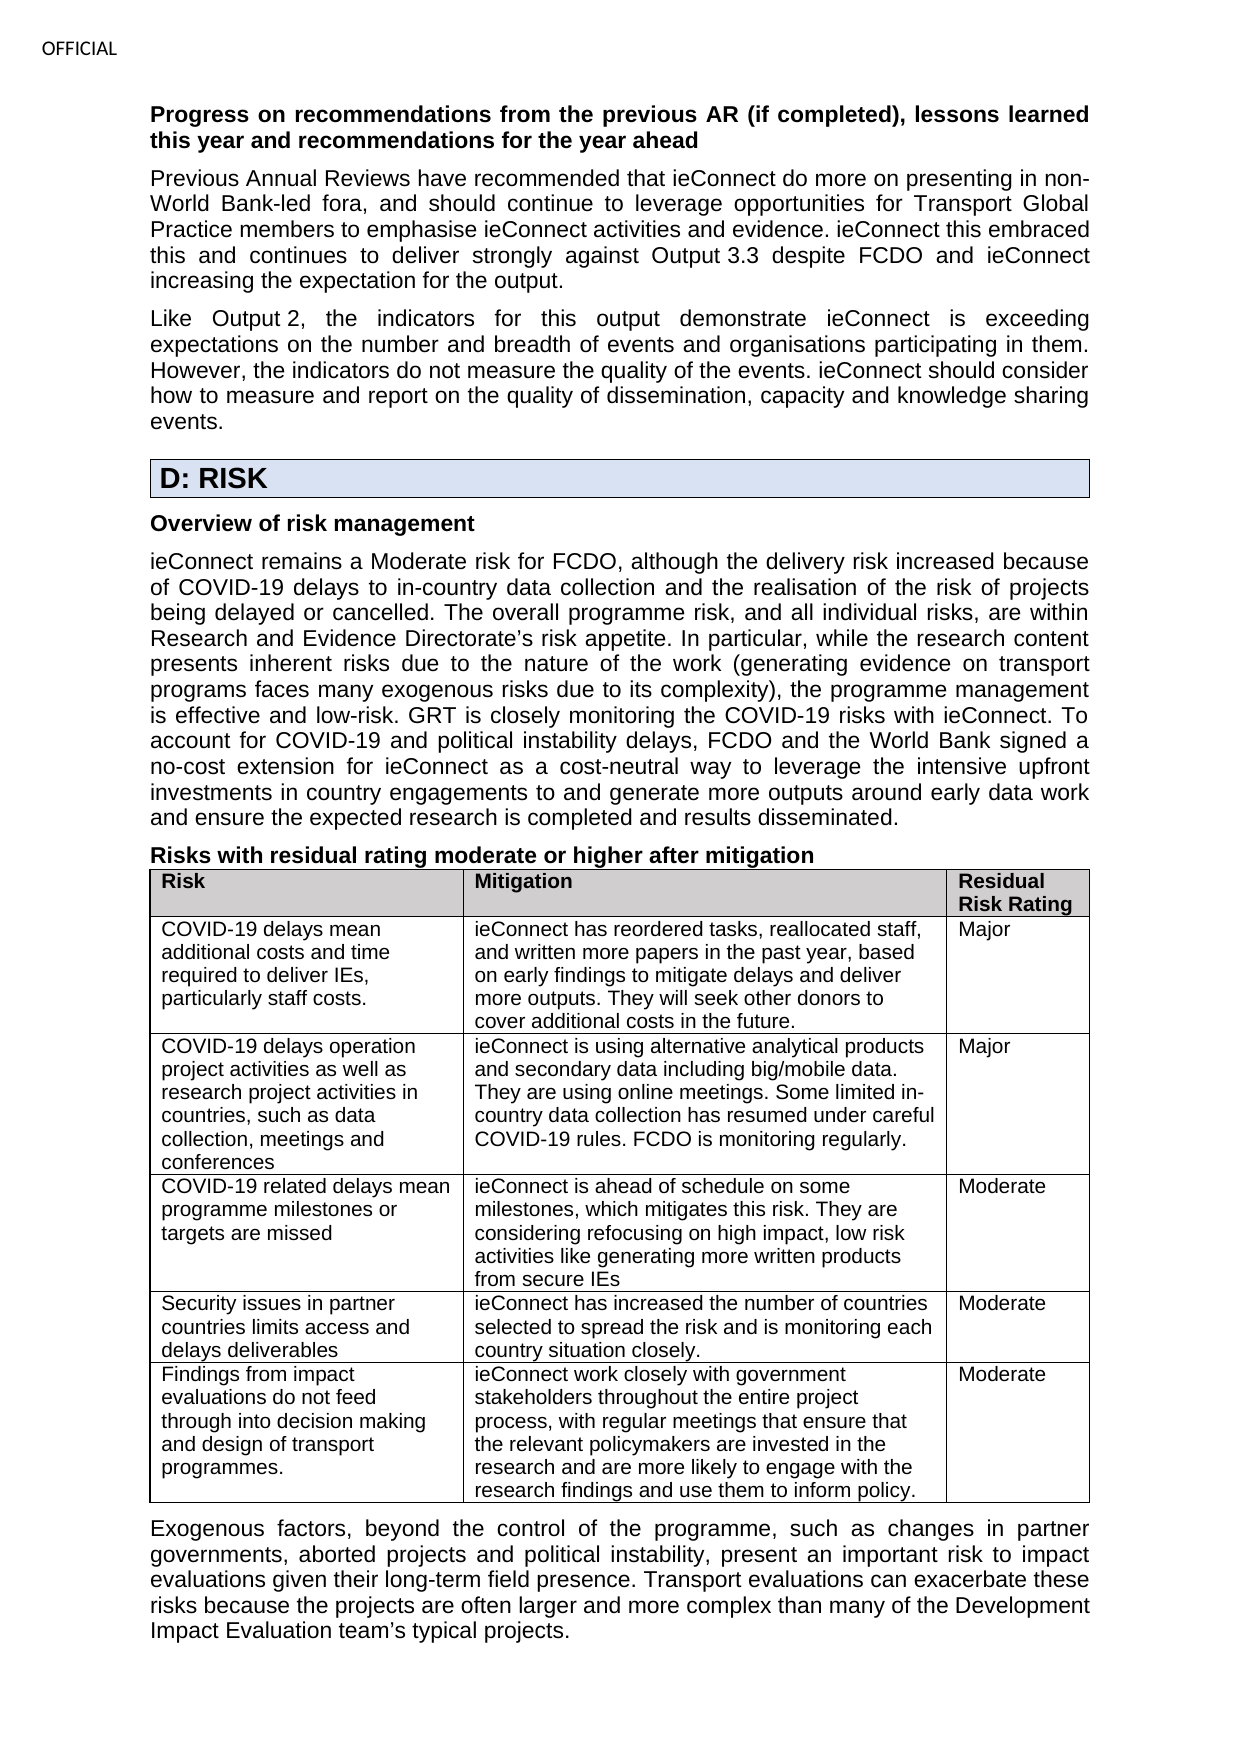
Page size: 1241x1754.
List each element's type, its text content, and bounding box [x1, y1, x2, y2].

text D: RISK [151, 460, 1089, 497]
table_cell Moderate [947, 1175, 1089, 1291]
text Exogenous factors, beyond the control of the programme, such as changes in partner governments, aborted projects and political instability, present an important risk to impact evaluations given their long-term field presence. Transport evaluations can exacerbate these risks because the projects are often larger and more complex than many of the Development Impact Evaluation team’s typical projects. [150, 1516, 1090, 1644]
table_cell ieConnect work closely with government stakeholders throughout the entire project process, with regular meetings that ensure that the relevant policymakers are invested in the research and are more likely to engage with the research findings and use them to inform policy. [464, 1363, 946, 1502]
table_cell Major [947, 917, 1089, 1033]
table_header Mitigation [464, 870, 946, 916]
table_cell Major [947, 1034, 1089, 1174]
table_header Residual Risk Rating [947, 870, 1089, 916]
table_cell ieConnect is ahead of schedule on some milestones, which mitigates this risk. They are considering refocusing on high impact, low risk activities like generating more written products from secure IEs [464, 1175, 946, 1291]
table_cell ieConnect is using alternative analytical products and secondary data including big/mobile data. They are using online meetings. Some limited in-country data collection has resumed under careful COVID-19 rules. FCDO is monitoring regularly. [464, 1034, 946, 1174]
table_cell COVID-19 delays operation project activities as well as research project activities in countries, such as data collection, meetings and conferences [151, 1034, 463, 1174]
text Overview of risk management [150, 511, 1090, 536]
table_cell Moderate [947, 1292, 1089, 1362]
text ieConnect remains a Moderate risk for FCDO, although the delivery risk increased because of COVID-19 delays to in-country data collection and the realisation of the risk of projects being delayed or cancelled. The overall programme risk, and all individual risks, are within Research and Evidence Directorate’s risk appetite. In particular, while the research content presents inherent risks due to the nature of the work (generating evidence on transport programs faces many exogenous risks due to its complexity), the programme management is effective and low-risk. GRT is closely monitoring the COVID-19 risks with ieConnect. To account for COVID-19 and political instability delays, FCDO and the World Bank signed a no-cost extension for ieConnect as a cost-neutral way to leverage the intensive upfront investments in country engagements to and generate more outputs around early data work and ensure the expected research is completed and results disseminated. [150, 549, 1090, 831]
text Previous Annual Reviews have recommended that ieConnect do more on presenting in non-World Bank-led fora, and should continue to leverage opportunities for Transport Global Practice members to emphasise ieConnect activities and evidence. ieConnect this embraced this and continues to deliver strongly against Output 3.3 despite FCDO and ieConnect increasing the expectation for the output. [150, 165, 1090, 293]
text Risks with residual rating moderate or higher after mitigation [150, 843, 1090, 869]
table_header Risk [151, 870, 463, 916]
text Like Output 2, the indicators for this output demonstrate ieConnect is exceeding expectations on the number and breadth of events and organisations participating in them. However, the indicators do not measure the quality of the events. ieConnect should consider how to measure and report on the quality of dissemination, capacity and knowledge sharing events. [150, 306, 1090, 434]
table_cell COVID-19 related delays mean programme milestones or targets are missed [151, 1175, 463, 1291]
table_cell Findings from impact evaluations do not feed through into decision making and design of transport programmes. [151, 1363, 463, 1502]
table_cell Moderate [947, 1363, 1089, 1502]
table_cell ieConnect has increased the number of countries selected to spread the risk and is monitoring each country situation closely. [464, 1292, 946, 1362]
table_cell ieConnect has reordered tasks, reallocated staff, and written more papers in the past year, based on early findings to mitigate delays and deliver more outputs. They will seek other donors to cover additional costs in the future. [464, 917, 946, 1033]
table_cell Security issues in partner countries limits access and delays deliverables [151, 1292, 463, 1362]
table_cell COVID-19 delays mean additional costs and time required to deliver IEs, particularly staff costs. [151, 917, 463, 1033]
text Progress on recommendations from the previous AR (if completed), lessons learned this year and recommendations for the year ahead [150, 102, 1090, 153]
